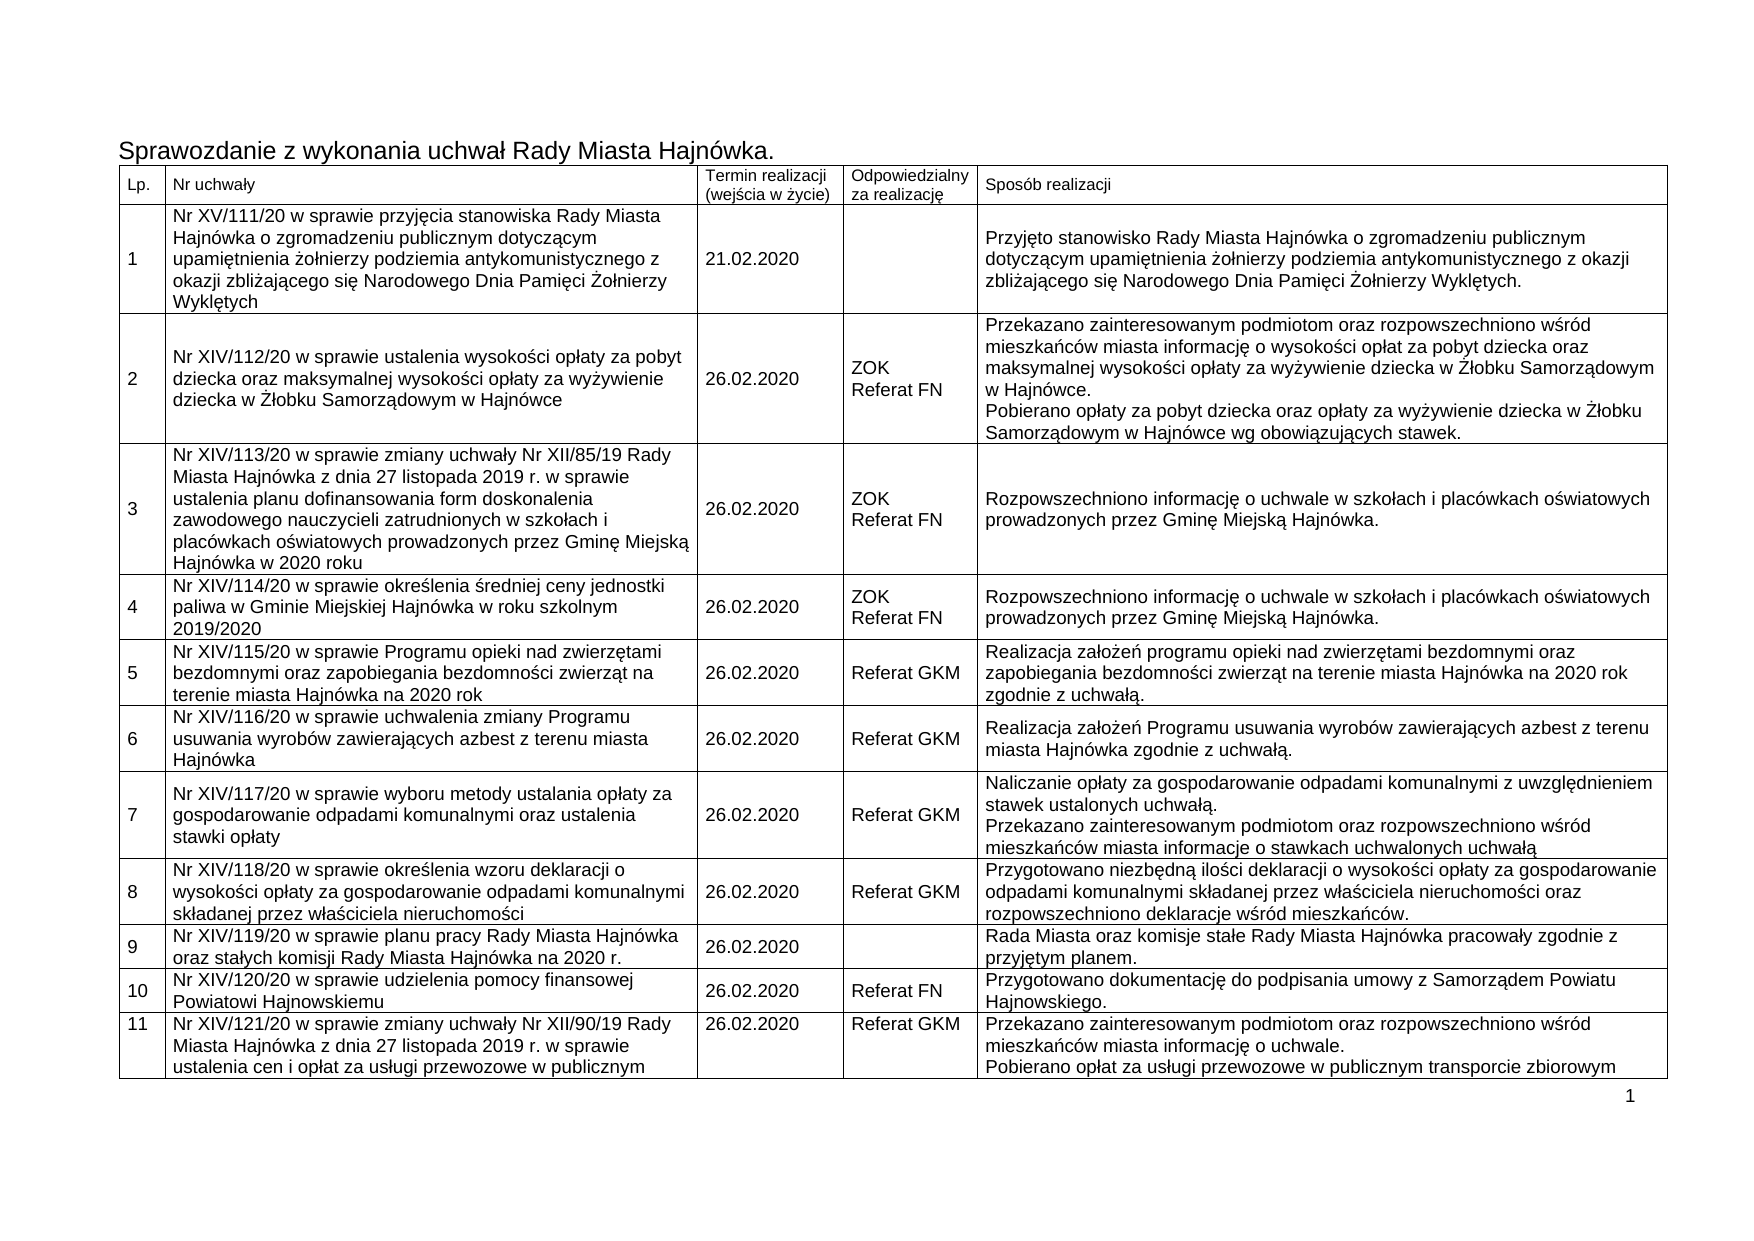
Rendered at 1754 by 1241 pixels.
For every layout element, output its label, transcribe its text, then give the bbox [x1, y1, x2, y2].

table_cell Nr XIV/121/20 w sprawie zmiany uchwały Nr XII/90/19 Rady Miasta Hajnówka z dnia 27 listopada 2019 r. w sprawie ustalenia cen i opłat za usługi przewozowe w publicznym [166, 1013, 697, 1078]
table_cell Przygotowano dokumentację do podpisania umowy z Samorządem Powiatu Hajnowskiego. [978, 969, 1667, 1012]
table_cell 21.02.2020 [698, 205, 843, 313]
table_cell 26.02.2020 [698, 575, 843, 639]
table_cell Nr XIV/119/20 w sprawie planu pracy Rady Miasta Hajnówka oraz stałych komisji Rady Miasta Hajnówka na 2020 r. [166, 925, 697, 968]
table_cell Przekazano zainteresowanym podmiotom oraz rozpowszechniono wśród mieszkańców miasta informację o uchwale. Pobierano opłat za usługi przewozowe w publicznym transporcie zbiorowym [978, 1013, 1667, 1078]
table_cell Rozpowszechniono informację o uchwale w szkołach i placówkach oświatowych prowadzonych przez Gminę Miejską Hajnówka. [978, 444, 1667, 574]
table_cell 7 [120, 772, 165, 858]
table_cell 2 [120, 314, 165, 443]
table_cell 26.02.2020 [698, 772, 843, 858]
table_cell 6 [120, 706, 165, 771]
table_cell 1 [120, 205, 165, 313]
table_cell Realizacja założeń Programu usuwania wyrobów zawierających azbest z terenu miasta Hajnówka zgodnie z uchwałą. [978, 706, 1667, 771]
table_cell Nr XIV/116/20 w sprawie uchwalenia zmiany Programu usuwania wyrobów zawierających azbest z terenu miasta Hajnówka [166, 706, 697, 771]
table_cell Realizacja założeń programu opieki nad zwierzętami bezdomnymi oraz zapobiegania bezdomności zwierząt na terenie miasta Hajnówka na 2020 rok zgodnie z uchwałą. [978, 640, 1667, 705]
table_cell Referat GKM [844, 772, 977, 858]
table_cell Rada Miasta oraz komisje stałe Rady Miasta Hajnówka pracowały zgodnie z przyjętym planem. [978, 925, 1667, 968]
table_cell Nr XIV/118/20 w sprawie określenia wzoru deklaracji o wysokości opłaty za gospodarowanie odpadami komunalnymi składanej przez właściciela nieruchomości [166, 859, 697, 924]
table_header Sposób realizacji [978, 166, 1667, 204]
table_cell 26.02.2020 [698, 859, 843, 924]
table_cell 9 [120, 925, 165, 968]
table_cell 26.02.2020 [698, 925, 843, 968]
table_cell [844, 205, 977, 313]
table_cell 26.02.2020 [698, 640, 843, 705]
table_cell Naliczanie opłaty za gospodarowanie odpadami komunalnymi z uwzględnieniem stawek ustalonych uchwałą. Przekazano zainteresowanym podmiotom oraz rozpowszechniono wśród mieszkańców miasta informacje o stawkach uchwalonych uchwałą [978, 772, 1667, 858]
table_cell 8 [120, 859, 165, 924]
table_cell Przygotowano niezbędną ilości deklaracji o wysokości opłaty za gospodarowanie odpadami komunalnymi składanej przez właściciela nieruchomości oraz rozpowszechniono deklaracje wśród mieszkańców. [978, 859, 1667, 924]
table_header Odpowiedzialny za realizację [844, 166, 977, 204]
table_cell Referat GKM [844, 706, 977, 771]
table_cell Nr XIV/115/20 w sprawie Programu opieki nad zwierzętami bezdomnymi oraz zapobiegania bezdomności zwierząt na terenie miasta Hajnówka na 2020 rok [166, 640, 697, 705]
table_header Nr uchwały [166, 166, 697, 204]
table_cell 26.02.2020 [698, 444, 843, 574]
table_cell ZOK Referat FN [844, 575, 977, 639]
table_cell Referat FN [844, 969, 977, 1012]
table_cell 10 [120, 969, 165, 1012]
table_cell 11 [120, 1013, 165, 1078]
table_cell Nr XIV/117/20 w sprawie wyboru metody ustalania opłaty za gospodarowanie odpadami komunalnymi oraz ustalenia stawki opłaty [166, 772, 697, 858]
table_cell [844, 925, 977, 968]
table_cell Rozpowszechniono informację o uchwale w szkołach i placówkach oświatowych prowadzonych przez Gminę Miejską Hajnówka. [978, 575, 1667, 639]
table_cell Przekazano zainteresowanym podmiotom oraz rozpowszechniono wśród mieszkańców miasta informację o wysokości opłat za pobyt dziecka oraz maksymalnej wysokości opłaty za wyżywienie dziecka w Żłobku Samorządowym w Hajnówce. Pobierano opłaty za pobyt dziecka oraz opłaty za wyżywienie dziecka w Żłobku Samorządowym w Hajnówce wg obowiązujących stawek. [978, 314, 1667, 443]
table_cell Nr XIV/112/20 w sprawie ustalenia wysokości opłaty za pobyt dziecka oraz maksymalnej wysokości opłaty za wyżywienie dziecka w Żłobku Samorządowym w Hajnówce [166, 314, 697, 443]
table_header Termin realizacji (wejścia w życie) [698, 166, 843, 204]
table_cell 26.02.2020 [698, 969, 843, 1012]
table_cell 26.02.2020 [698, 706, 843, 771]
text Sprawozdanie z wykonania uchwał Rady Miasta Hajnówka. [118, 136, 1636, 164]
table_cell 26.02.2020 [698, 1013, 843, 1078]
table_cell Referat GKM [844, 640, 977, 705]
table_cell Referat GKM [844, 1013, 977, 1078]
table_cell 3 [120, 444, 165, 574]
table_cell ZOK Referat FN [844, 444, 977, 574]
table_cell Referat GKM [844, 859, 977, 924]
table_cell ZOK Referat FN [844, 314, 977, 443]
table_cell Nr XIV/113/20 w sprawie zmiany uchwały Nr XII/85/19 Rady Miasta Hajnówka z dnia 27 listopada 2019 r. w sprawie ustalenia planu dofinansowania form doskonalenia zawodowego nauczycieli zatrudnionych w szkołach i placówkach oświatowych prowadzonych przez Gminę Miejską Hajnówka w 2020 roku [166, 444, 697, 574]
table_cell 26.02.2020 [698, 314, 843, 443]
table_cell 5 [120, 640, 165, 705]
table_cell Przyjęto stanowisko Rady Miasta Hajnówka o zgromadzeniu publicznym dotyczącym upamiętnienia żołnierzy podziemia antykomunistycznego z okazji zbliżającego się Narodowego Dnia Pamięci Żołnierzy Wyklętych. [978, 205, 1667, 313]
table_header Lp. [120, 166, 165, 204]
table_cell Nr XIV/114/20 w sprawie określenia średniej ceny jednostki paliwa w Gminie Miejskiej Hajnówka w roku szkolnym 2019/2020 [166, 575, 697, 639]
table_cell 4 [120, 575, 165, 639]
table_cell Nr XV/111/20 w sprawie przyjęcia stanowiska Rady Miasta Hajnówka o zgromadzeniu publicznym dotyczącym upamiętnienia żołnierzy podziemia antykomunistycznego z okazji zbliżającego się Narodowego Dnia Pamięci Żołnierzy Wyklętych [166, 205, 697, 313]
table_cell Nr XIV/120/20 w sprawie udzielenia pomocy finansowej Powiatowi Hajnowskiemu [166, 969, 697, 1012]
